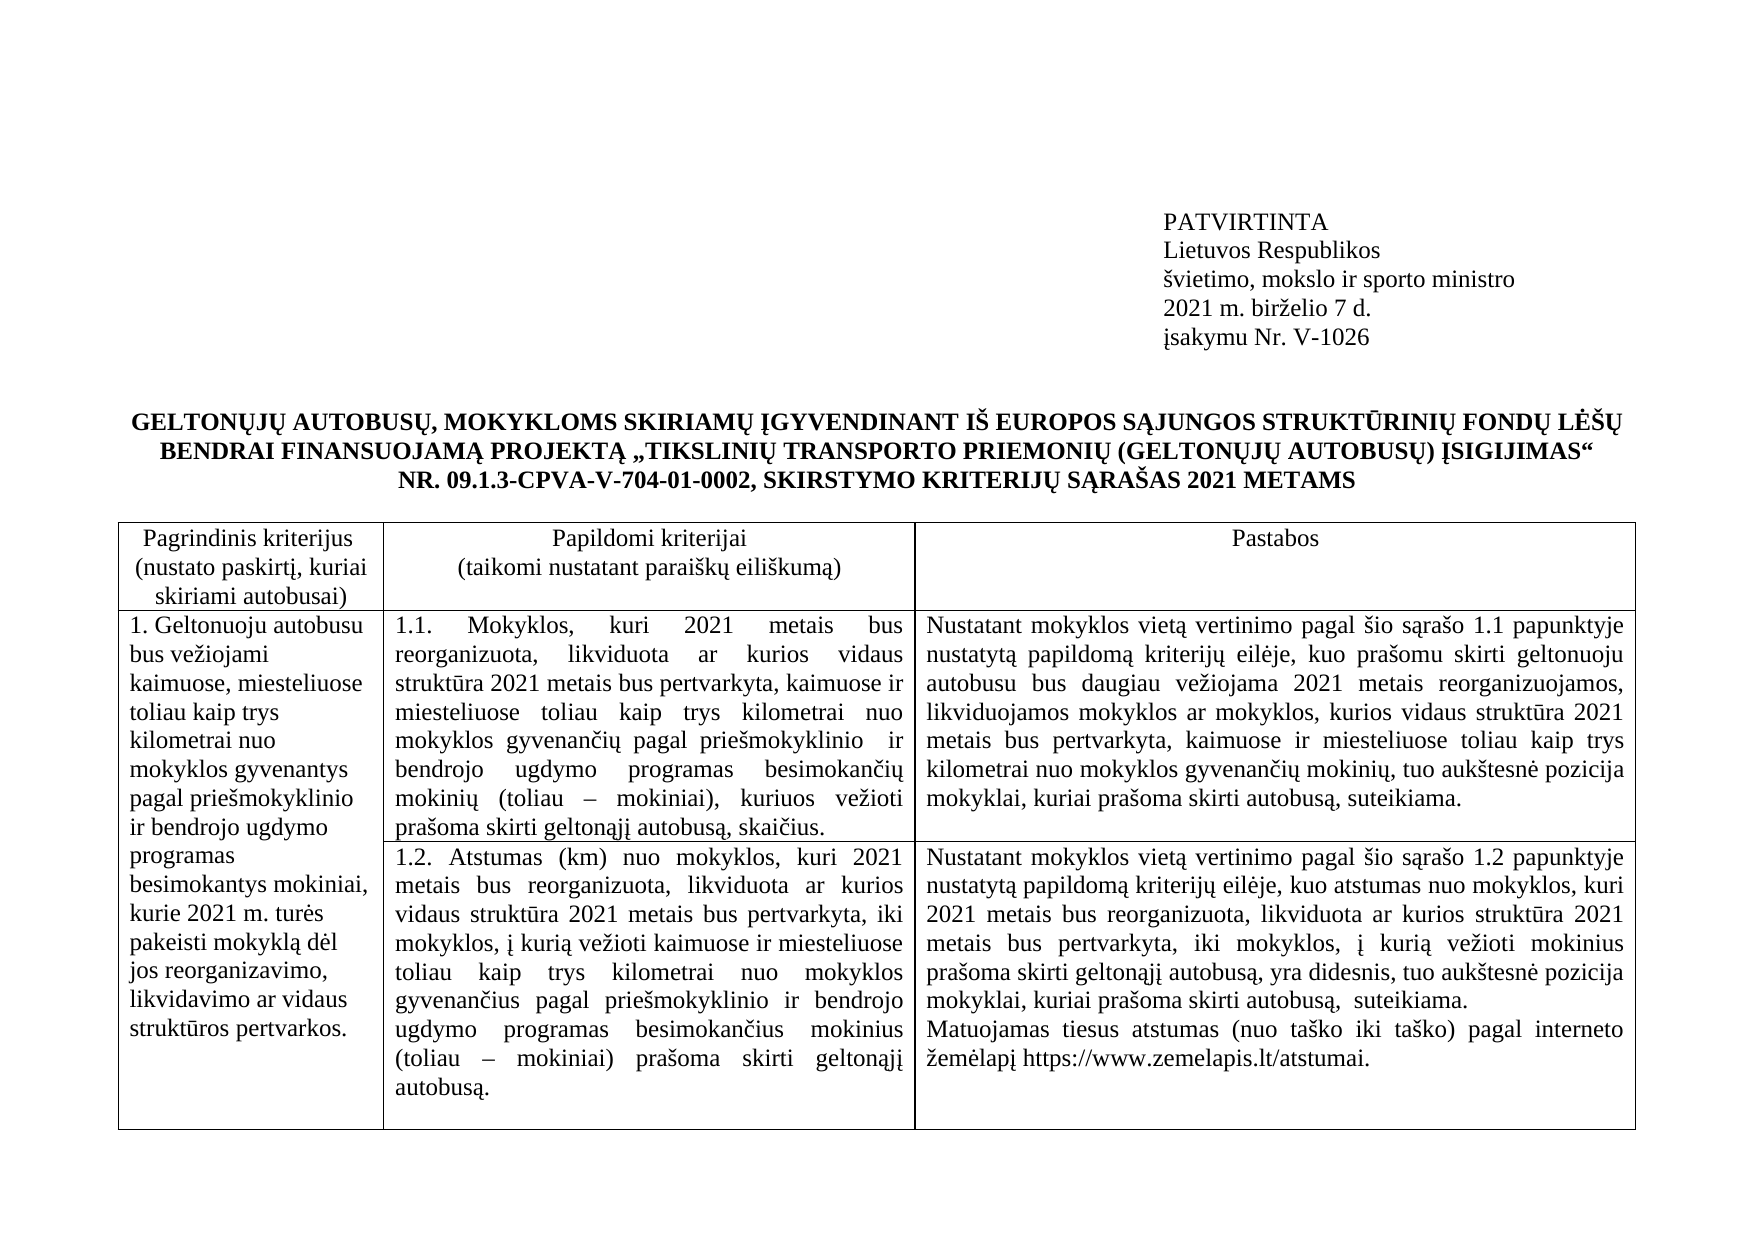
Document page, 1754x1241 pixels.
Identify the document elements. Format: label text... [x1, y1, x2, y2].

table_cell Nustatant mokyklos vietą vertinimo pagal šio sąrašo 1.1 papunktyje nustatytą papildomą kriterijų eilėje, kuo prašomu skirti geltonuoju autobusu bus daugiau vežiojama 2021 metais reorganizuojamos, likviduojamos mokyklos ar mokyklos, kurios vidaus struktūra 2021 metais bus pertvarkyta, kaimuose ir miesteliuose toliau kaip trys kilometrai nuo mokyklos gyvenančių mokinių, tuo aukštesnė pozicija mokyklai, kuriai prašoma skirti autobusą, suteikiama. [916, 611, 1635, 841]
table_header Papildomi kriterijai (taikomi nustatant paraiškų eiliškumą) [384, 523, 914, 609]
table_header Pagrindinis kriterijus (nustato paskirtį, kuriai skiriami autobusai) [119, 523, 383, 609]
table_cell 1. Geltonuoju autobusu bus vežiojami kaimuose, miesteliuose toliau kaip trys kilometrai nuo mokyklos gyvenantys pagal priešmokyklinio ir bendrojo ugdymo programas besimokantys mokiniai, kurie 2021 m. turės pakeisti mokyklą dėl jos reorganizavimo, likvidavimo ar vidaus struktūros pertvarkos. [119, 611, 383, 1129]
text įsakymu Nr. V-1026 [118, 322, 1636, 350]
text 2021 m. birželio 7 d. [118, 293, 1636, 322]
text PATVIRTINTA [118, 207, 1636, 235]
table_cell 1.2. Atstumas (km) nuo mokyklos, kuri 2021 metais bus reorganizuota, likviduota ar kurios vidaus struktūra 2021 metais bus pertvarkyta, iki mokyklos, į kurią vežioti kaimuose ir miesteliuose toliau kaip trys kilometrai nuo mokyklos gyvenančius pagal priešmokyklinio ir bendrojo ugdymo programas besimokančius mokinius (toliau – mokiniai) prašoma skirti geltonąjį autobusą. [384, 842, 914, 1129]
text NR. 09.1.3-CPVA-V-704-01-0002, SKIRSTYMO KRITERIJŲ SĄRAŠAS 2021 METAMS [118, 465, 1636, 493]
table_cell 1.1. Mokyklos, kuri 2021 metais bus reorganizuota, likviduota ar kurios vidaus struktūra 2021 metais bus pertvarkyta, kaimuose ir miesteliuose toliau kaip trys kilometrai nuo mokyklos gyvenančių pagal priešmokyklinio ir bendrojo ugdymo programas besimokančių mokinių (toliau – mokiniai), kuriuos vežioti prašoma skirti geltonąjį autobusą, skaičius. [384, 611, 914, 841]
text švietimo, mokslo ir sporto ministro [118, 264, 1636, 293]
table_cell Nustatant mokyklos vietą vertinimo pagal šio sąrašo 1.2 papunktyje nustatytą papildomą kriterijų eilėje, kuo atstumas nuo mokyklos, kuri 2021 metais bus reorganizuota, likviduota ar kurios struktūra 2021 metais bus pertvarkyta, iki mokyklos, į kurią vežioti mokinius prašoma skirti geltonąjį autobusą, yra didesnis, tuo aukštesnė pozicija mokyklai, kuriai prašoma skirti autobusą, suteikiama. Matuojamas tiesus atstumas (nuo taško iki taško) pagal interneto žemėlapį https://www.zemelapis.lt/atstumai. [916, 842, 1635, 1129]
text Lietuvos Respublikos [118, 235, 1636, 264]
table_header Pastabos [916, 523, 1635, 609]
text GELTONŲJŲ AUTOBUSŲ, MOKYKLOMS SKIRIAMŲ ĮGYVENDINANT IŠ EUROPOS SĄJUNGOS STRUKTŪRINIŲ FONDŲ LĖŠŲ BENDRAI FINANSUOJAMĄ PROJEKTĄ „TIKSLINIŲ TRANSPORTO PRIEMONIŲ (GELTONŲJŲ AUTOBUSŲ) ĮSIGIJIMAS“ [118, 407, 1636, 465]
